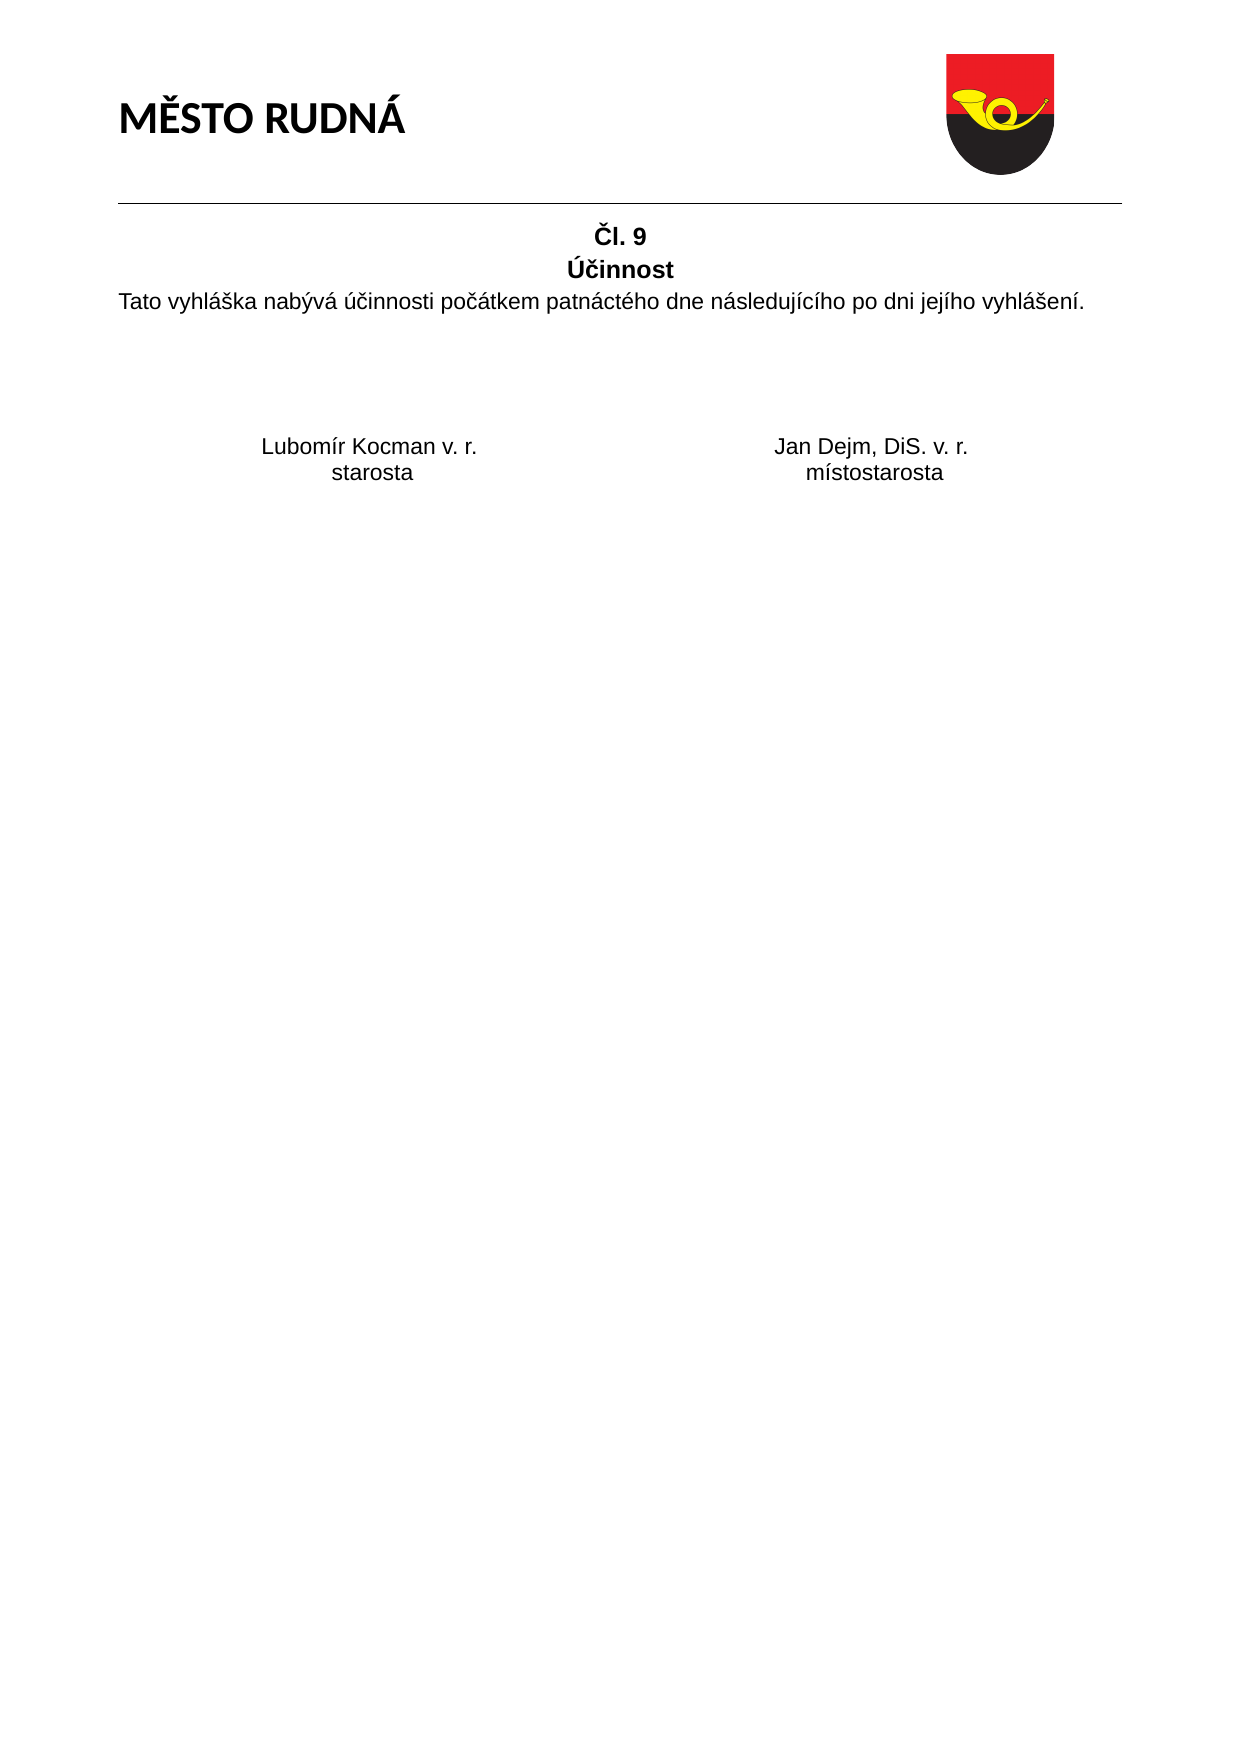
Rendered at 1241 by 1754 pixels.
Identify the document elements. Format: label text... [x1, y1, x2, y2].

table_header Jan Dejm, DiS. v. r. místostarosta [620, 373, 1122, 491]
table_cell [620, 491, 1122, 609]
subtitle Čl. 9 Účinnost [118, 222, 1122, 283]
table_header Lubomír Kocman v. r. starosta [118, 373, 620, 491]
table_cell [118, 491, 620, 609]
text Tato vyhláška nabývá účinnosti počátkem patnáctého dne následujícího po dni jejího vyhlášení. [118, 288, 1122, 314]
